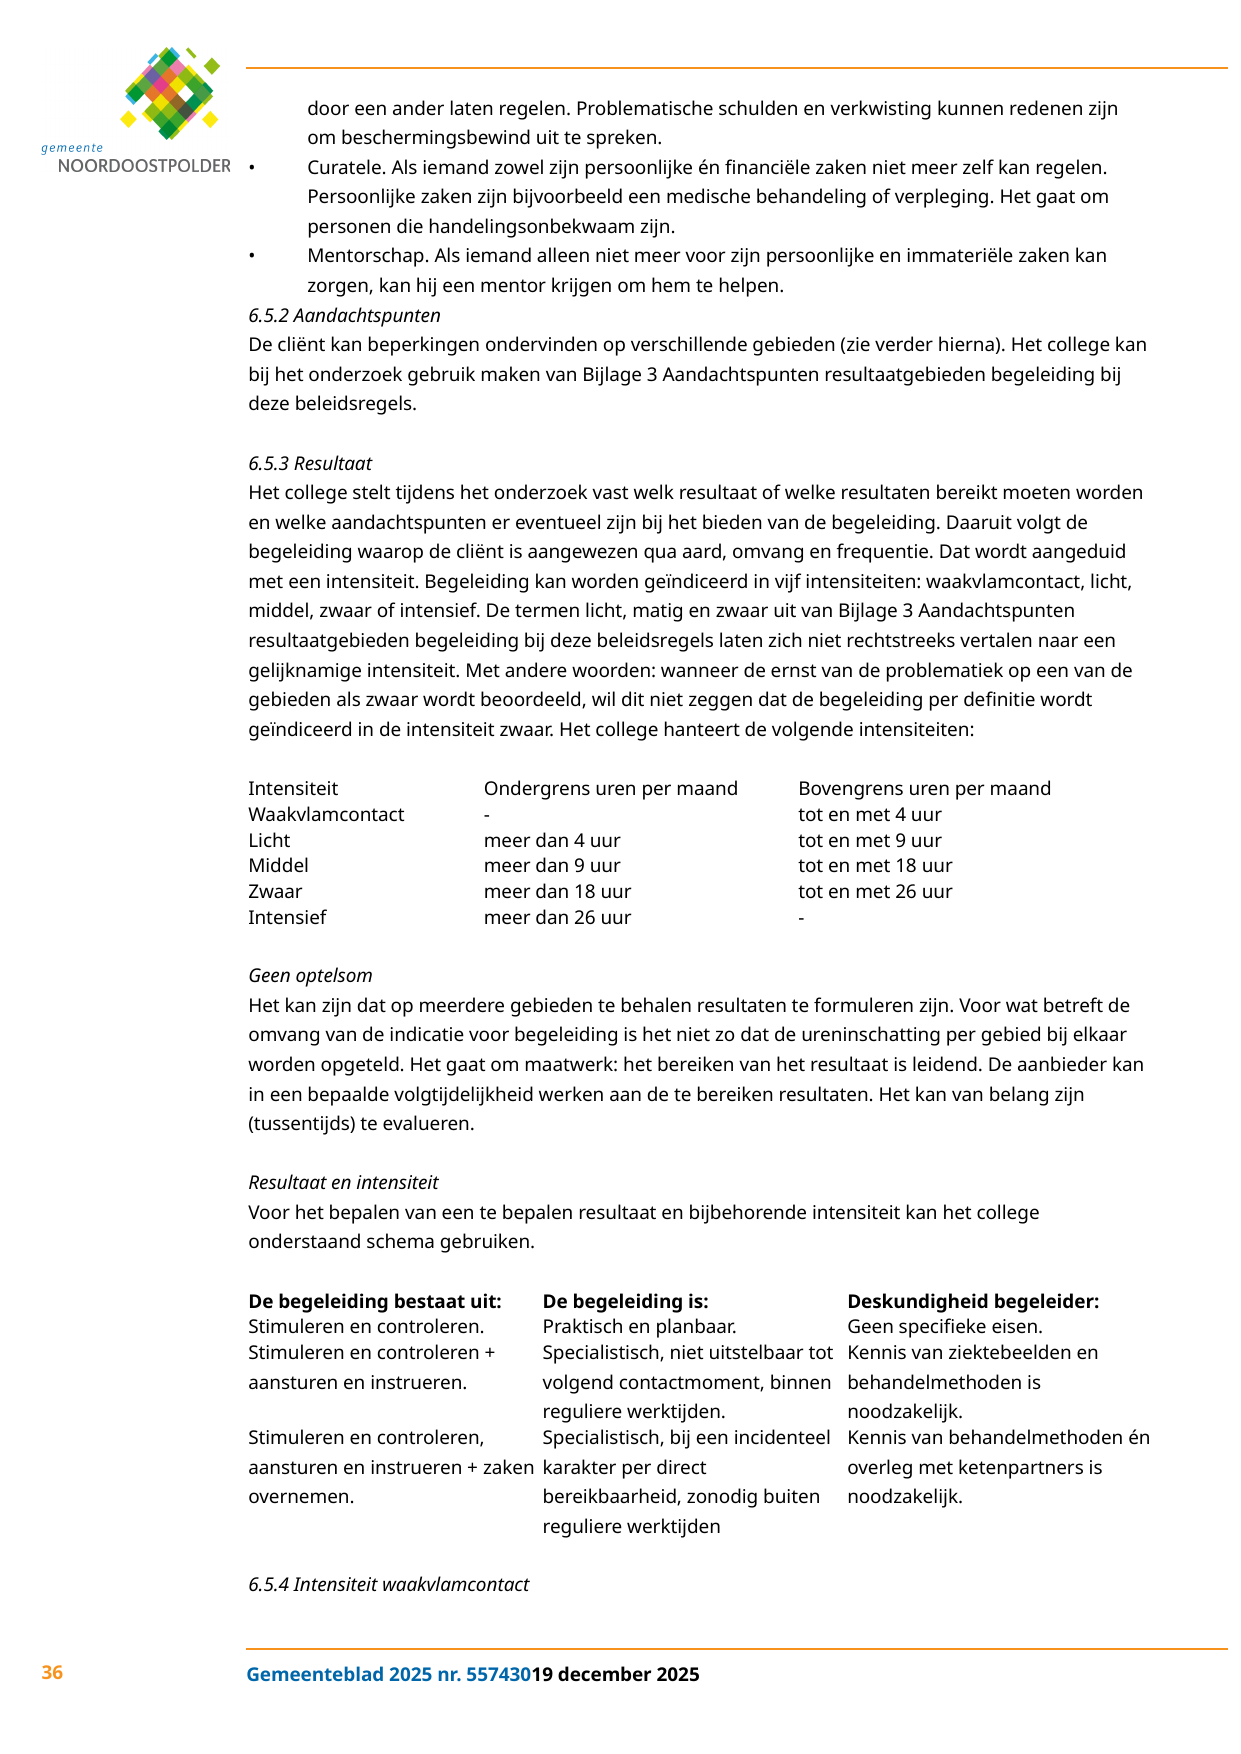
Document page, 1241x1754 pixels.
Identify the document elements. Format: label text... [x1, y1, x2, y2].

text 6.5.4 Intensiteit waakvlamcontact [248, 1572, 1152, 1597]
table_cell Kennis van ziektebeelden en behandelmethoden is noodzakelijk. [847, 1340, 1152, 1424]
list door een ander laten regelen. Problematische schulden en verkwisting kunnen redenen zijn om beschermingsbewind uit te spreken. [248, 95, 1152, 150]
table_cell Specialistisch, niet uitstelbaar tot volgend contactmoment, binnen reguliere werktijden. [543, 1340, 847, 1424]
table_cell Specialistisch, bij een incidenteel karakter per direct bereikbaarheid, zonodig buiten reguliere werktijden [543, 1424, 847, 1539]
table_cell Middel [248, 853, 484, 878]
table_cell meer dan 9 uur [484, 853, 798, 878]
table_cell meer dan 18 uur [484, 878, 798, 904]
picture [41, 47, 231, 172]
text Resultaat en intensiteit [248, 1169, 1152, 1195]
table_cell Stimuleren en controleren + aansturen en instrueren. [248, 1340, 542, 1424]
table_cell - [798, 904, 1152, 930]
text Het college stelt tijdens het onderzoek vast welk resultaat of welke resultaten bereikt moeten worden en welke aandachtspunten er eventueel zijn bij het bieden van de begeleiding. Daaruit volgt de begeleiding waarop de cliënt is aangewezen qua aard, omvang en frequentie. Dat wordt aangeduid met een intensiteit. Begeleiding kan worden geïndiceerd in vijf intensiteiten: waakvlamcontact, licht, middel, zwaar of intensief. De termen licht, matig en zwaar uit van Bijlage 3 Aandachtspunten resultaatgebieden begeleiding bij deze beleidsregels laten zich niet rechtstreeks vertalen naar een gelijknamige intensiteit. Met andere woorden: wanneer de ernst van de problematiek op een van de gebieden als zwaar wordt beoordeeld, wil dit niet zeggen dat de begeleiding per definitie wordt geïndiceerd in de intensiteit zwaar. Het college hanteert de volgende intensiteiten: [248, 479, 1152, 742]
text Het kan zijn dat op meerdere gebieden te behalen resultaten te formuleren zijn. Voor wat betreft de omvang van de indicatie voor begeleiding is het niet zo dat de ureninschatting per gebied bij elkaar worden opgeteld. Het gaat om maatwerk: het bereiken van het resultaat is leidend. De aanbieder kan in een bepaalde volgtijdelijkheid werken aan de te bereiken resultaten. Het kan van belang zijn (tussentijds) te evalueren. [248, 992, 1152, 1136]
text 6.5.3 Resultaat [248, 450, 1152, 476]
table_cell Zwaar [248, 878, 484, 904]
table_cell Stimuleren en controleren, aansturen en instrueren + zaken overnemen. [248, 1424, 542, 1539]
table_header Bovengrens uren per maand [798, 775, 1152, 801]
table_header Intensiteit [248, 775, 484, 801]
table_cell Kennis van behandelmethoden én overleg met ketenpartners is noodzakelijk. [847, 1424, 1152, 1539]
table_header Deskundigheid begeleider: [847, 1288, 1152, 1314]
text De cliënt kan beperkingen ondervinden op verschillende gebieden (zie verder hierna). Het college kan bij het onderzoek gebruik maken van Bijlage 3 Aandachtspunten resultaatgebieden begeleiding bij deze beleidsregels. [248, 331, 1152, 416]
table_cell Geen specifieke eisen. [847, 1314, 1152, 1339]
table_cell tot en met 4 uur [798, 801, 1152, 827]
text Voor het bepalen van een te bepalen resultaat en bijbehorende intensiteit kan het college onderstaand schema gebruiken. [248, 1199, 1152, 1254]
table_cell - [484, 801, 798, 827]
list Curatele. Als iemand zowel zijn persoonlijke én financiële zaken niet meer zelf kan regelen. Persoonlijke zaken zijn bijvoorbeeld een medische behandeling of verpleging. Het gaat om personen die handelingsonbekwaam zijn. [248, 154, 1152, 239]
table_cell Praktisch en planbaar. [543, 1314, 847, 1339]
table_cell tot en met 18 uur [798, 853, 1152, 878]
list Mentorschap. Als iemand alleen niet meer voor zijn persoonlijke en immateriële zaken kan zorgen, kan hij een mentor krijgen om hem te helpen. [248, 243, 1152, 298]
text 6.5.2 Aandachtspunten [248, 302, 1152, 328]
table_cell tot en met 9 uur [798, 827, 1152, 852]
table_header De begeleiding bestaat uit: [248, 1288, 542, 1314]
table_cell Stimuleren en controleren. [248, 1314, 542, 1339]
table_cell meer dan 26 uur [484, 904, 798, 930]
table_cell meer dan 4 uur [484, 827, 798, 852]
table_cell Intensief [248, 904, 484, 930]
table_cell tot en met 26 uur [798, 878, 1152, 904]
table_header De begeleiding is: [543, 1288, 847, 1314]
table_header Ondergrens uren per maand [484, 775, 798, 801]
text Geen optelsom [248, 962, 1152, 988]
table_cell Waakvlamcontact [248, 801, 484, 827]
table_cell Licht [248, 827, 484, 852]
